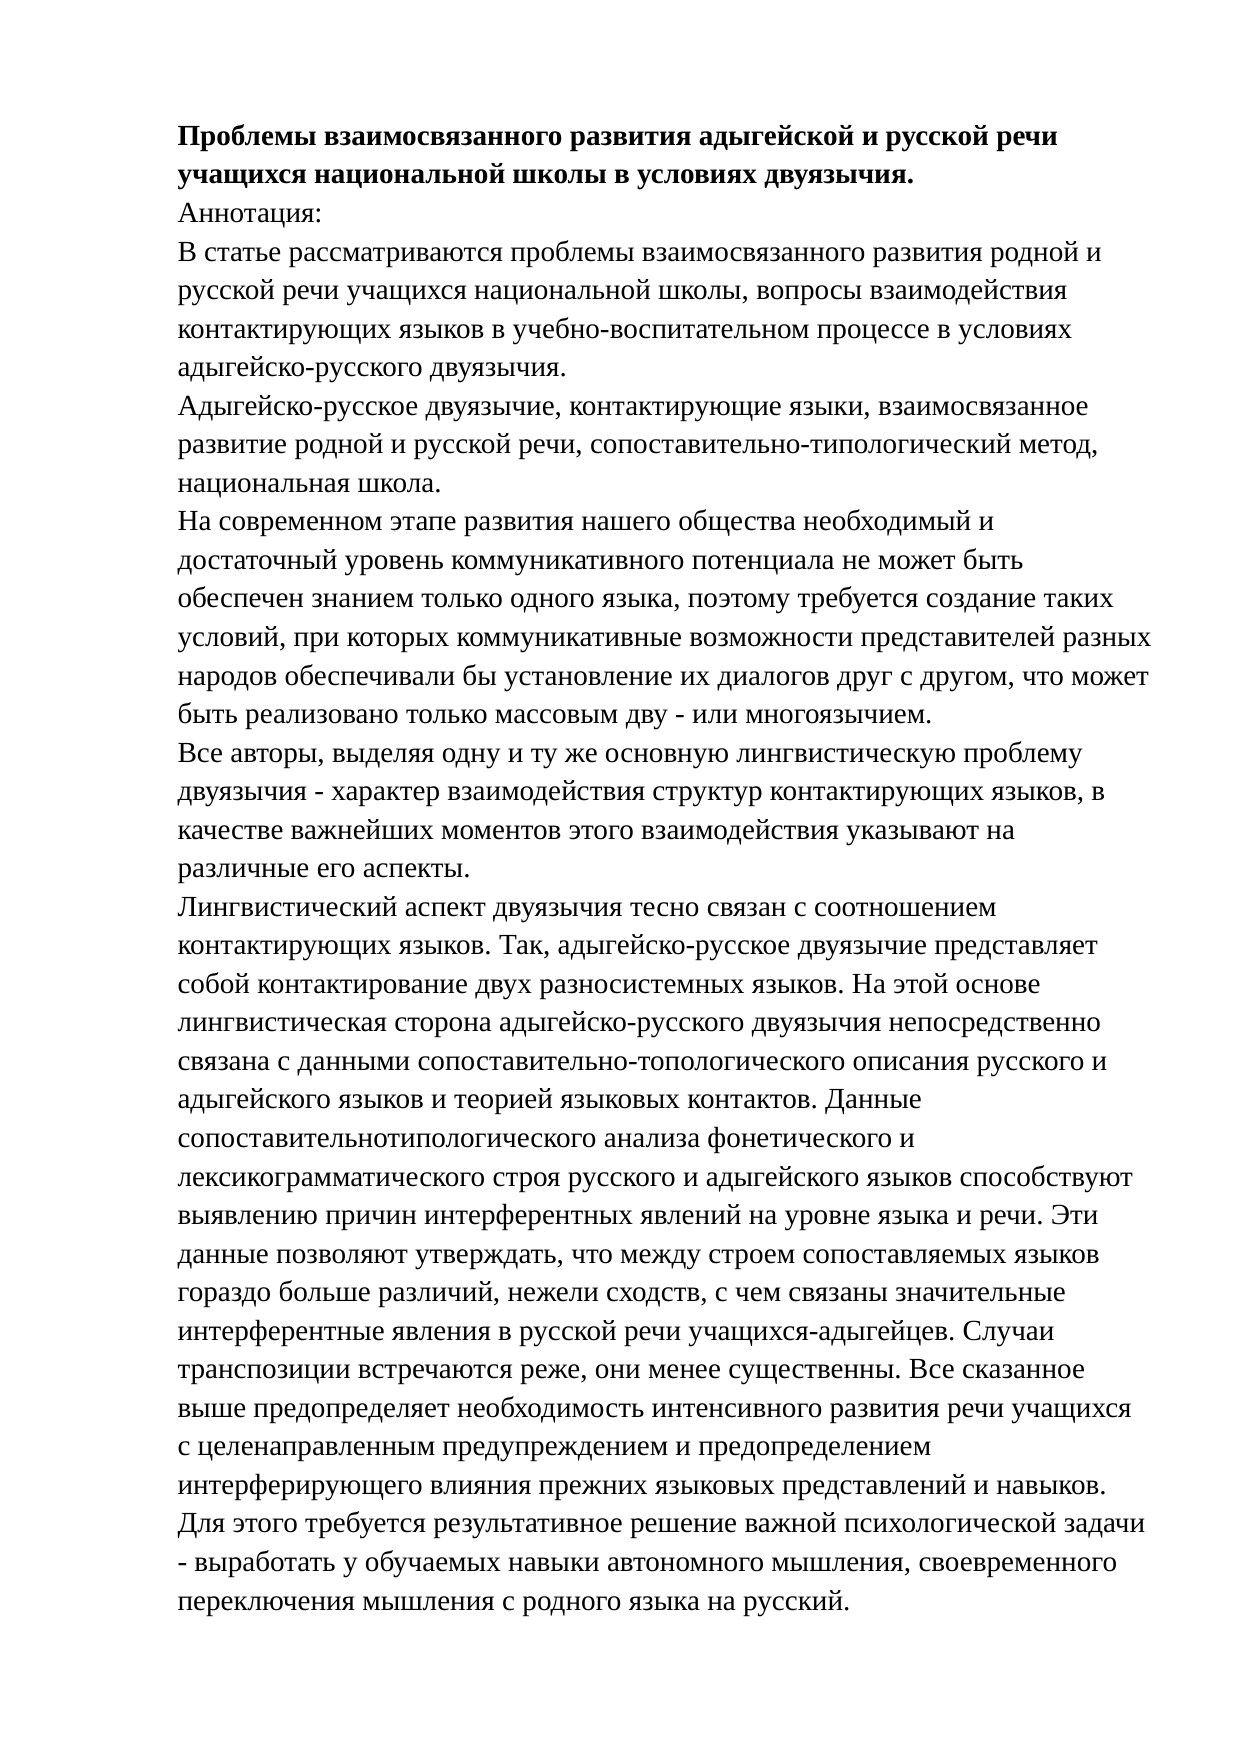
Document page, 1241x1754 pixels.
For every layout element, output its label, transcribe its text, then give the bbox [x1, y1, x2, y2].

text Проблемы взаимосвязанного развития адыгейской и русской речи учащихся национальной школы в условиях двуязычия. Аннотация: В статье рассматриваются проблемы взаимосвязанного развития родной и русской речи учащихся национальной школы, вопросы взаимодействия контактирующих языков в учебно-воспитательном процессе в условиях адыгейско-русского двуязычия. Адыгейско-русское двуязычие, контактирующие языки, взаимосвязанное развитие родной и русской речи, сопоставительно-типологический метод, национальная школа. На современном этапе развития нашего общества необходимый и достаточный уровень коммуникативного потенциала не может быть обеспечен знанием только одного языка, поэтому требуется создание таких условий, при которых коммуникативные возможности представителей разных народов обеспечивали бы установление их диалогов друг с другом, что может быть реализовано только массовым дву - или многоязычием. Все авторы, выделяя одну и ту же основную лингвистическую проблему двуязычия - характер взаимодействия структур контактирующих языков, в качестве важнейших моментов этого взаимодействия указывают на различные его аспекты. Лингвистический аспект двуязычия тесно связан с соотношением контактирующих языков. Так, адыгейско-русское двуязычие представляет собой контактирование двух разносистемных языков. На этой основе лингвистическая сторона адыгейско-русского двуязычия непосредственно связана с данными сопоставительно-топологического описания русского и адыгейского языков и теорией языковых контактов. Данные сопоставительнотипологического анализа фонетического и лексикограмматического строя русского и адыгейского языков способствуют выявлению причин интерферентных явлений на уровне языка и речи. Эти данные позволяют утверждать, что между строем сопоставляемых языков гораздо больше различий, нежели сходств, с чем связаны значительные интерферентные явления в русской речи учащихся-адыгейцев. Случаи транспозиции встречаются реже, они менее существенны. Все сказанное выше предопределяет необходимость интенсивного развития речи учащихся с целенаправленным предупреждением и предопределением интерферирующего влияния прежних языковых представлений и навыков. Для этого требуется результативное решение важной психологической задачи - выработать у обучаемых навыки автономного мышления, своевременного переключения мышления с родного языка на русский. [177, 118, 1152, 1616]
